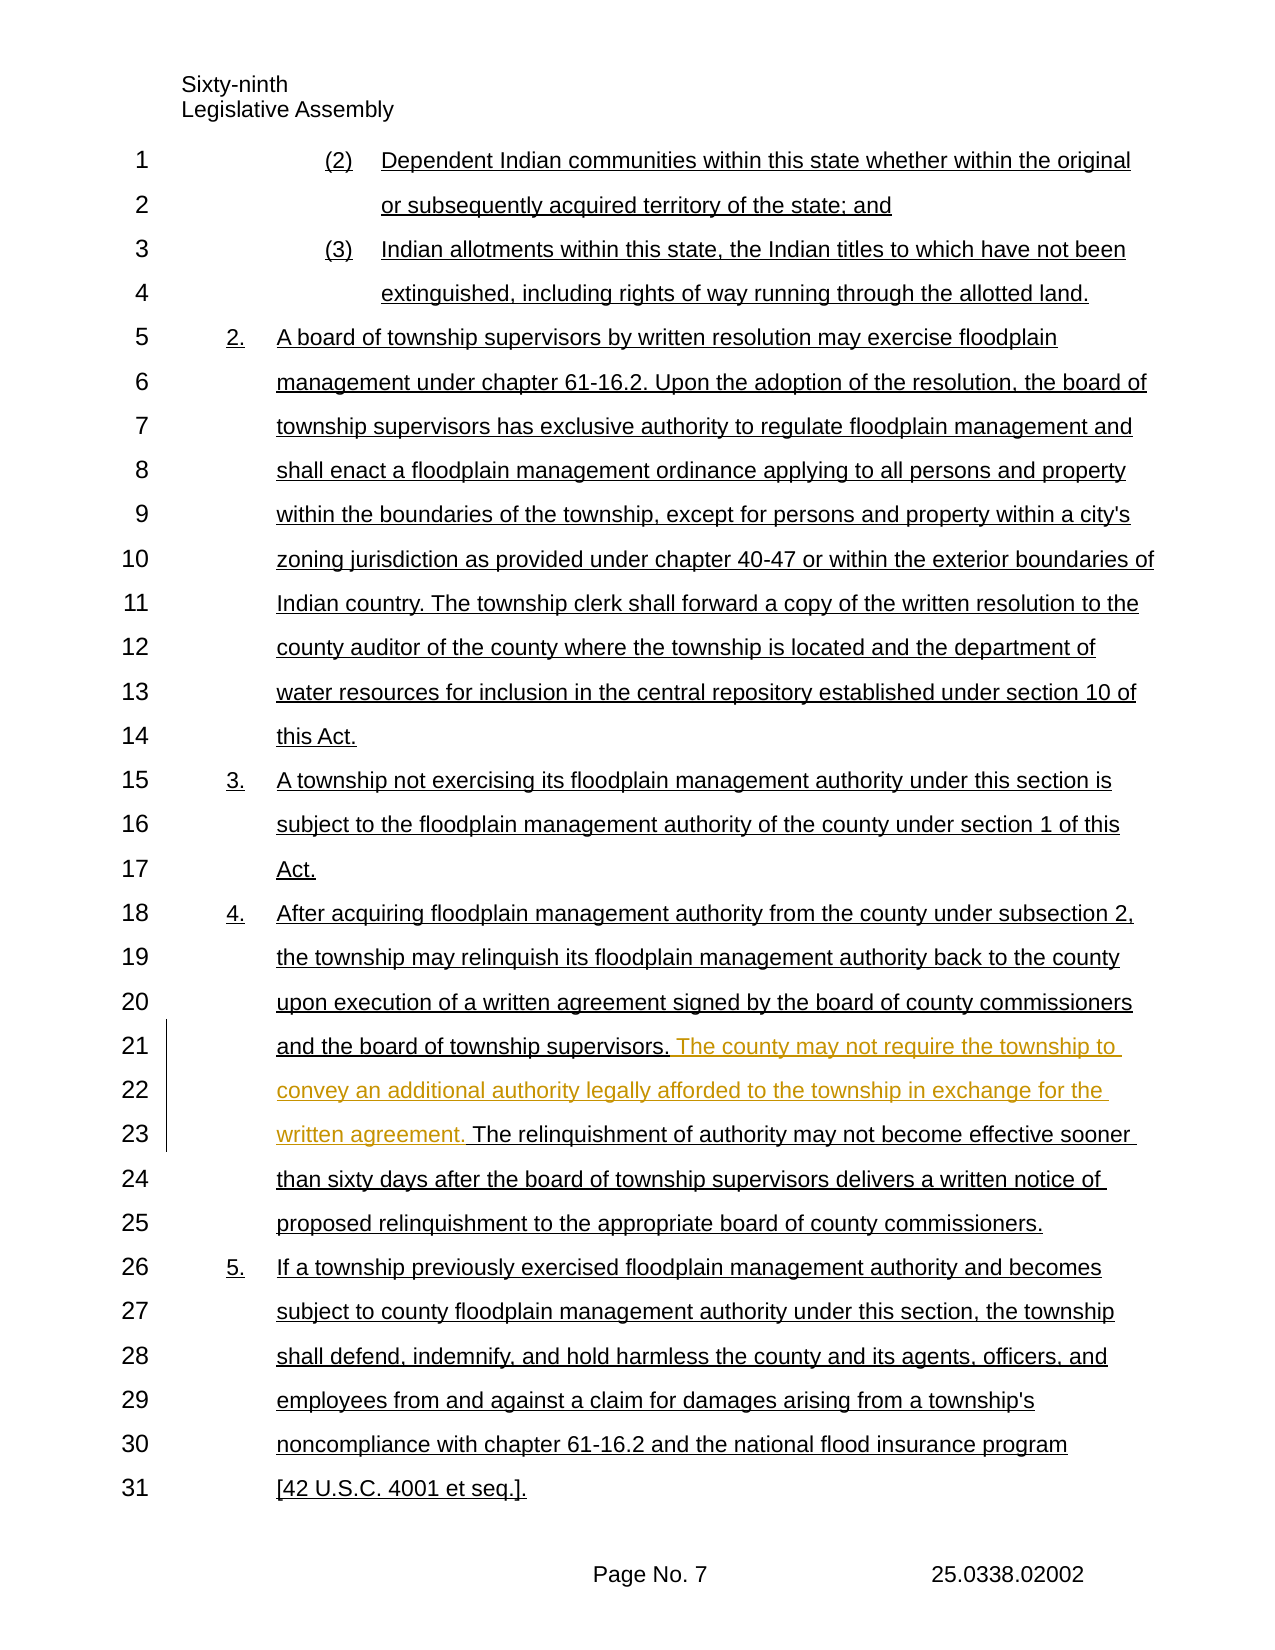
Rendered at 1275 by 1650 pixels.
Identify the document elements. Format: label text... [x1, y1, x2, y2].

text 3. A township not exercising its floodplain management authority under this section is subject to the floodplain management authority of the county under section 1 of this Act. [181, 753, 1154, 886]
text (3) Indian allotments within this state, the Indian titles to which have not been extinguished, including rights of way running through the allotted land. [181, 222, 1154, 310]
text 5. If a township previously exercised floodplain management authority and becomes subject to county floodplain management authority under this section, the township shall defend, indemnify, and hold harmless the county and its agents, officers, and employees from and against a claim for damages arising from a township's noncompliance with chapter 61‑16.2 and the national flood insurance program [42 U.S.C. 4001 et seq.]. [181, 1240, 1154, 1506]
text 4. After acquiring floodplain management authority from the county under subsection 2, the township may relinquish its floodplain management authority back to the county upon execution of a written agreement signed by the board of county commissioners and the board of township supervisors. The county may not require the township to convey an additional authority legally afforded to the township in exchange for the written agreement. The relinquishment of authority may not become effective sooner than sixty days after the board of township supervisors delivers a written notice of proposed relinquishment to the appropriate board of county commissioners. [181, 886, 1154, 1240]
text 2. A board of township supervisors by written resolution may exercise floodplain management under chapter 61‑16.2. Upon the adoption of the resolution, the board of township supervisors has exclusive authority to regulate floodplain management and shall enact a floodplain management ordinance applying to all persons and property within the boundaries of the township, except for persons and property within a city's zoning jurisdiction as provided under chapter 40‑47 or within the exterior boundaries of Indian country. The township clerk shall forward a copy of the written resolution to the county auditor of the county where the township is located and the department of water resources for inclusion in the central repository established under section 10 of this Act. [181, 310, 1154, 753]
text (2) Dependent Indian communities within this state whether within the original or subsequently acquired territory of the state; and [181, 133, 1154, 222]
